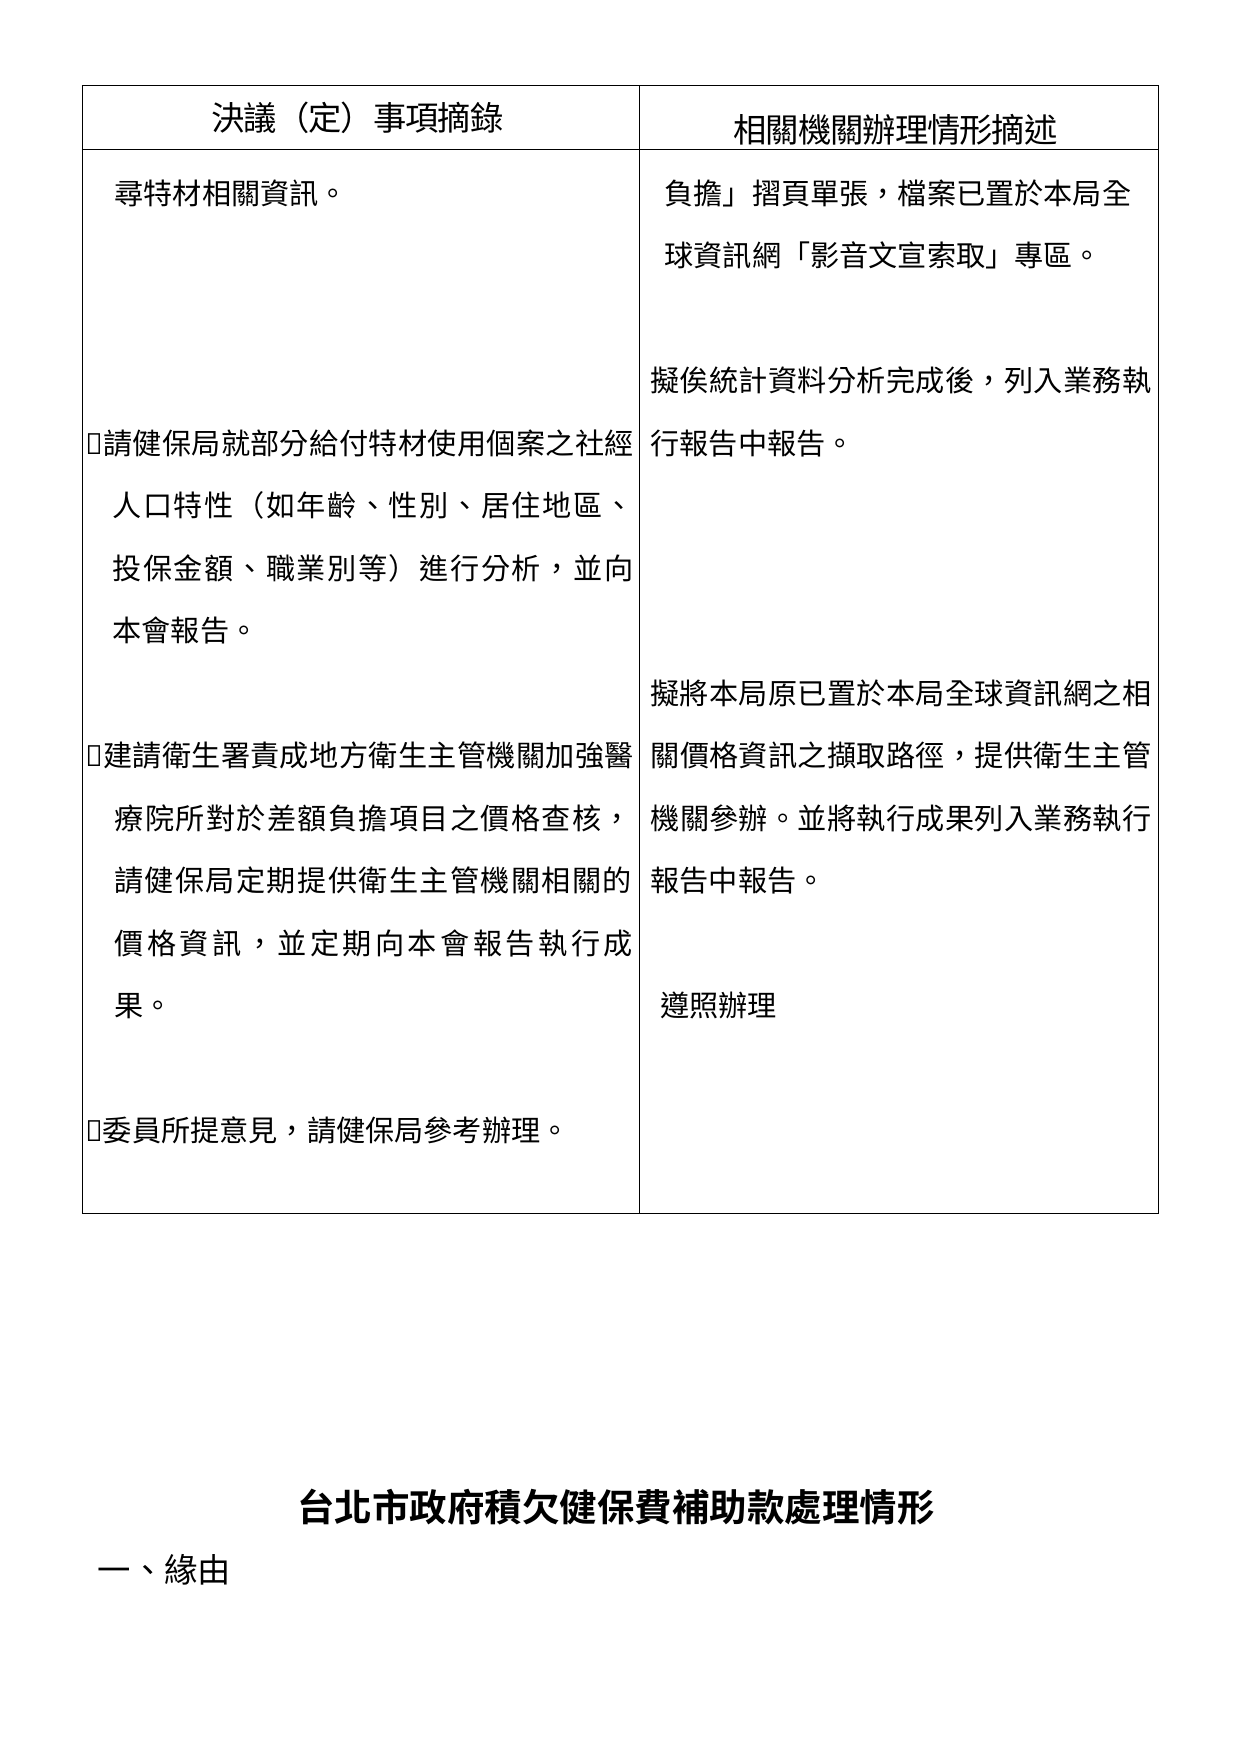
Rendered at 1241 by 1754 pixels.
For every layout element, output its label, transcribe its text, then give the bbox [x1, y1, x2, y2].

table_header 決議（定）事項摘錄 [83, 86, 639, 149]
table_header 相關機關辦理情形摘述 [640, 86, 1158, 149]
text 台北市政府積欠健保費補助款處理情形 [109, 1463, 1152, 1526]
text 一、緣由 [98, 1526, 1152, 1588]
table_cell 尋特材相關資訊。 請健保局就部分給付特材使用個案之社經人口特性（如年齡、性別、居住地區、投保金額、職業別等）進行分析，並向本會報告。 建請衛生署責成地方衛生主管機關加強醫療院所對於差額負擔項目之價格查核，請健保局定期提供衛生主管機關相關的價格資訊，並定期向本會報告執行成果。 委員所提意見，請健保局參考辦理。 [83, 150, 639, 1212]
table_cell 負擔」摺頁單張，檔案已置於本局全球資訊網「影音文宣索取」專區。 擬俟統計資料分析完成後，列入業務執行報告中報告。 擬將本局原已置於本局全球資訊網之相關價格資訊之擷取路徑，提供衛生主管機關參辦。並將執行成果列入業務執行報告中報告。 遵照辦理 [640, 150, 1158, 1212]
